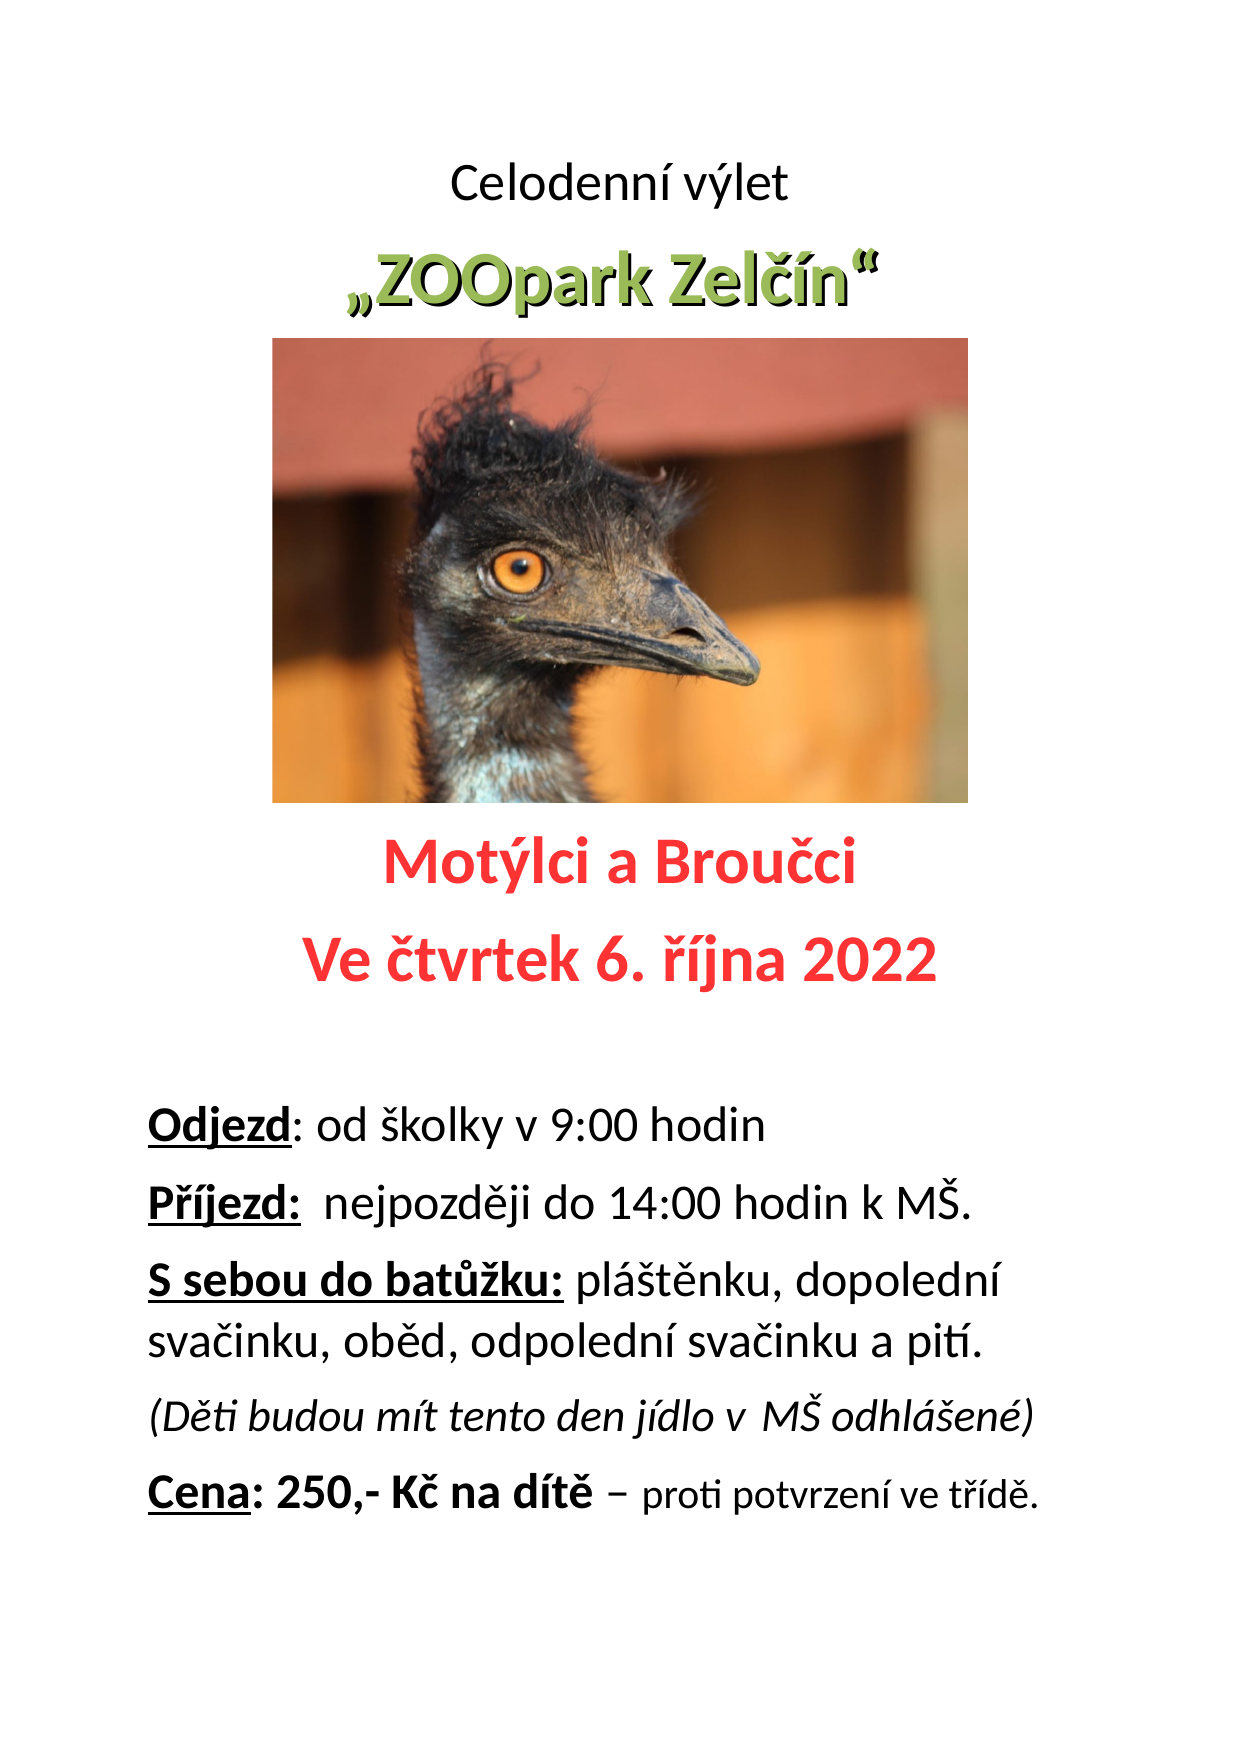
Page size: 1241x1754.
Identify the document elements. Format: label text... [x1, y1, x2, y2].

text Odjezd: od školky v 9:00 hodin [148, 1093, 1093, 1154]
text Motýlci a Broučci [148, 819, 1093, 900]
text S sebou do batůžku: pláštěnku, dopolední svačinku, oběd, odpolední svačinku a pití. [148, 1248, 1093, 1370]
text Celodenní výlet [148, 148, 1093, 214]
text Cena: 250,- Kč na dítě – proti potvrzení ve třídě. [148, 1459, 1093, 1521]
text „ZOOpark Zelčín“ [148, 230, 1093, 322]
text Ve čtvrtek 6. října 2022 [148, 917, 1093, 998]
text (Děti budou mít tento den jídlo v MŠ odhlášené) [148, 1387, 1093, 1443]
text Příjezd: nejpozději do 14:00 hodin k MŠ. [148, 1171, 1093, 1232]
